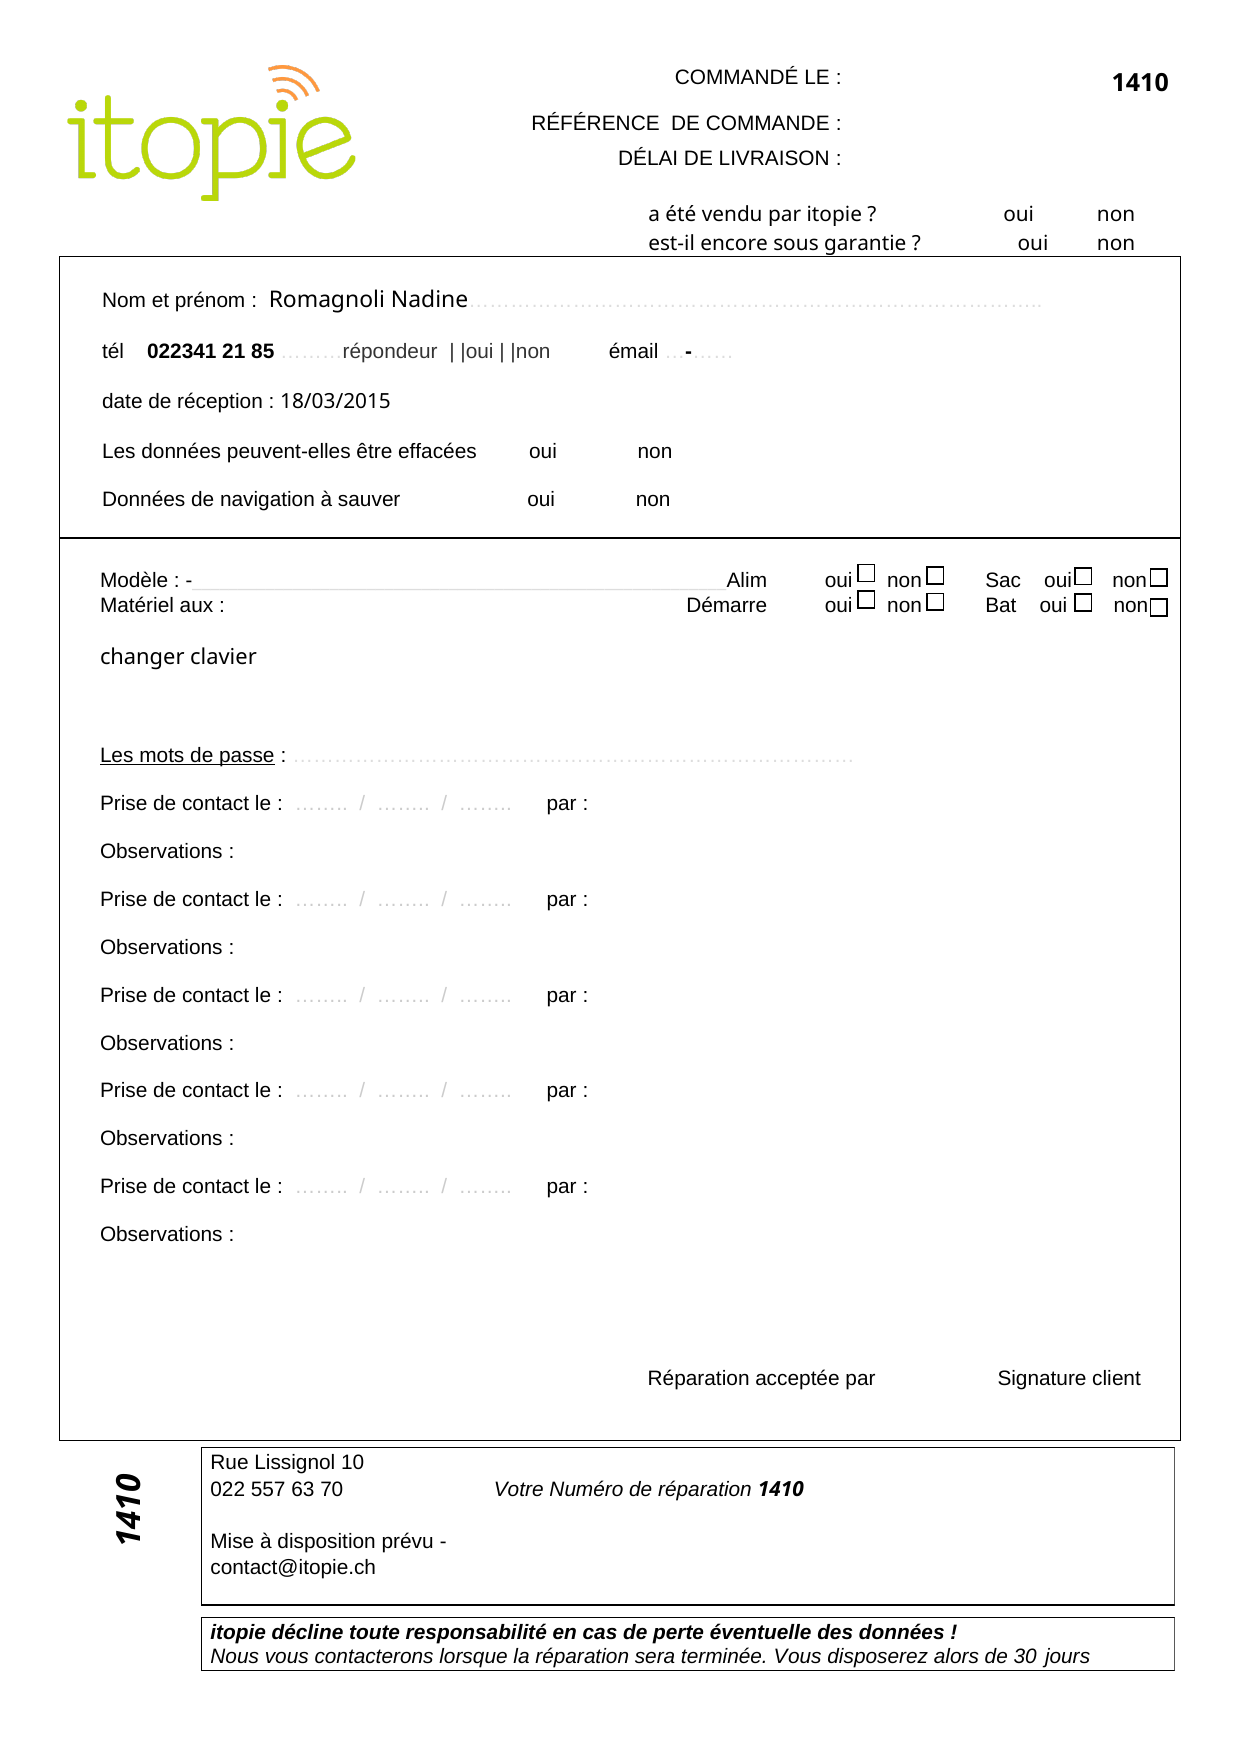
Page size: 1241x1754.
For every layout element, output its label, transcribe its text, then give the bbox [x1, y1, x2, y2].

table_header Rue Lissignol 10 022 557 63 70 Votre Numéro de réparation 1410 Mise à disposition prévu - contact@itopie.ch [195, 1441, 1180, 1611]
text Les données peuvent-elles être effacées oui non [60, 436, 1180, 463]
text Prise de contact le : …….. / …….. / …….. par : [60, 979, 1180, 1006]
text a été vendu par itopie ? oui non [59, 199, 1181, 228]
table_cell RÉFÉRENCE DE COMMANDE : [490, 105, 847, 140]
text Nom et prénom : Romagnoli Nadine……………………………………………………………………….. [60, 280, 1180, 314]
text Modèle : - Alim oui non Sac oui non [879, 562, 925, 590]
table_header 1410 [847, 59, 1180, 104]
table_cell [847, 140, 1180, 175]
text Données de navigation à sauver oui non [60, 484, 1180, 511]
text Prise de contact le : …….. / …….. / …….. par : [60, 788, 1180, 815]
text Observations : [60, 1123, 1180, 1150]
text est-il encore sous garantie ? oui non [59, 228, 1181, 256]
table_cell [847, 105, 1180, 140]
text date de réception : 18/03/2015 [60, 383, 1180, 415]
text tél 022341 21 85 ………répondeur | |oui | |non émail …-…… [60, 335, 1180, 362]
text Modèle : - Alim oui non Sac oui non [60, 562, 856, 590]
table_cell DÉLAI DE LIVRAISON : [490, 140, 847, 175]
text Observations : [60, 1219, 1180, 1246]
text Prise de contact le : …….. / …….. / …….. par : [60, 883, 1180, 911]
text Prise de contact le : …….. / …….. / …….. par : [60, 1171, 1180, 1198]
text Prise de contact le : …….. / …….. / …….. par : [60, 1075, 1180, 1102]
text Réparation acceptée par Signature client [60, 1363, 1180, 1390]
text Observations : [60, 1027, 1180, 1054]
text Observations : [60, 931, 1180, 958]
text Observations : [60, 836, 1180, 863]
text Les mots de passe : ……………………………………………………………………… [60, 740, 1180, 767]
table_cell itopie décline toute responsabilité en cas de perte éventuelle des données ! Nous vous contacterons lorsque la réparation sera terminée. Vous disposerez alors de 30 jours [195, 1611, 1180, 1677]
text Modèle : - Alim oui non Sac oui non [948, 562, 1180, 590]
text Matériel aux : Démarre oui non Bat oui non [60, 590, 1180, 617]
table_header COMMANDÉ LE : [490, 59, 847, 104]
table_header 1410 [59, 1441, 195, 1677]
text changer clavier [60, 638, 1180, 671]
picture [67, 65, 356, 201]
